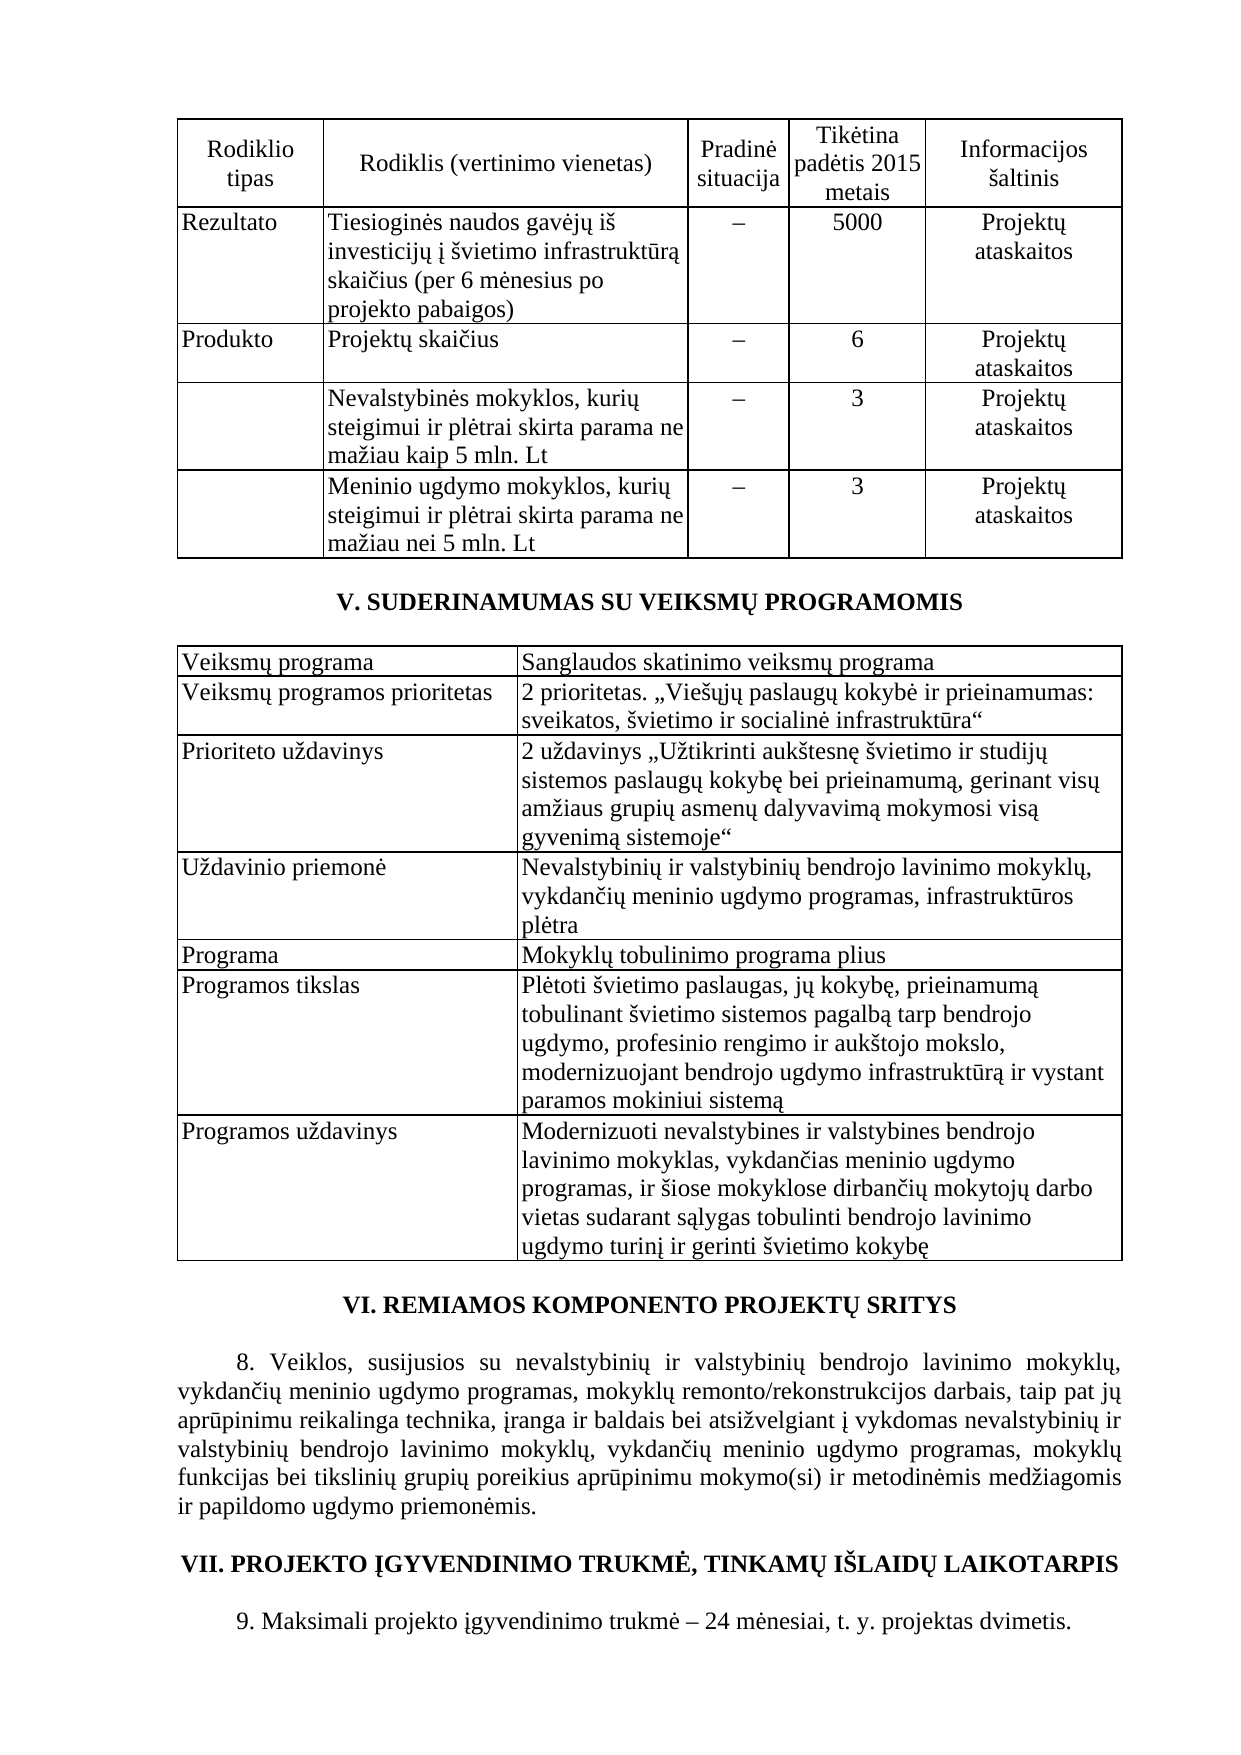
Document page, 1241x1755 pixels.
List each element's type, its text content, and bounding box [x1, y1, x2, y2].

table_cell Mokyklų tobulinimo programa plius [518, 940, 1121, 969]
table_cell 6 [790, 324, 925, 382]
text VII. PROJEKTO ĮGYVENDINIMO TRUKMĖ, TINKAMŲ IŠLAIDŲ LAIKOTARPIS [177, 1549, 1122, 1577]
table_cell Rezultato [178, 208, 323, 322]
table_header Rodiklio tipas [178, 120, 323, 206]
table_cell Programa [178, 940, 517, 969]
table_cell Prioriteto uždavinys [178, 736, 517, 851]
text V. SUDERINAMUMAS SU VEIKSMŲ PROGRAMOMIS [177, 587, 1122, 616]
table_cell Projektų ataskaitos [926, 383, 1121, 469]
table_header Sanglaudos skatinimo veiksmų programa [518, 647, 1121, 675]
table_cell Projektų ataskaitos [926, 208, 1121, 322]
table_header Pradinė situacija [689, 120, 788, 206]
table_header Veiksmų programa [178, 647, 517, 675]
table_cell 3 [790, 383, 925, 469]
table_cell Projektų ataskaitos [926, 471, 1121, 557]
table_cell Tiesioginės naudos gavėjų iš investicijų į švietimo infrastruktūrą skaičius (per 6 mėnesius po projekto pabaigos) [324, 208, 687, 322]
table_cell [178, 383, 323, 469]
table_cell 3 [790, 471, 925, 557]
table_cell Nevalstybinių ir valstybinių bendrojo lavinimo mokyklų, vykdančių meninio ugdymo programas, infrastruktūros plėtra [518, 853, 1121, 939]
table_cell Projektų skaičius [324, 324, 687, 382]
table_cell [178, 471, 323, 557]
text 8. Veiklos, susijusios su nevalstybinių ir valstybinių bendrojo lavinimo mokyklų, vykdančių meninio ugdymo programas, mokyklų remonto/rekonstrukcijos darbais, taip pat jų aprūpinimu reikalinga technika, įranga ir baldais bei atsižvelgiant į vykdomas nevalstybinių ir valstybinių bendrojo lavinimo mokyklų, vykdančių meninio ugdymo programas, mokyklų funkcijas bei tikslinių grupių poreikius aprūpinimu mokymo(si) ir metodinėmis medžiagomis ir papildomo ugdymo priemonėmis. [177, 1347, 1122, 1520]
table_cell – [689, 383, 788, 469]
table_cell Uždavinio priemonė [178, 853, 517, 939]
table_cell – [689, 324, 788, 382]
text 9. Maksimali projekto įgyvendinimo trukmė – 24 mėnesiai, t. y. projektas dvimetis. [177, 1606, 1122, 1635]
table_cell – [689, 208, 788, 322]
table_cell Nevalstybinės mokyklos, kurių steigimui ir plėtrai skirta parama ne mažiau kaip 5 mln. Lt [324, 383, 687, 469]
table_header Informacijos šaltinis [926, 120, 1121, 206]
table_cell Programos tikslas [178, 971, 517, 1114]
table_cell Meninio ugdymo mokyklos, kurių steigimui ir plėtrai skirta parama ne mažiau nei 5 mln. Lt [324, 471, 687, 557]
table_cell Produkto [178, 324, 323, 382]
table_cell Projektų ataskaitos [926, 324, 1121, 382]
text VI. REMIAMOS KOMPONENTO PROJEKTŲ SRITYS [177, 1290, 1122, 1319]
table_header Rodiklis (vertinimo vienetas) [324, 120, 687, 206]
table_cell Modernizuoti nevalstybines ir valstybines bendrojo lavinimo mokyklas, vykdančias meninio ugdymo programas, ir šiose mokyklose dirbančių mokytojų darbo vietas sudarant sąlygas tobulinti bendrojo lavinimo ugdymo turinį ir gerinti švietimo kokybę [518, 1116, 1121, 1260]
table_cell Veiksmų programos prioritetas [178, 677, 517, 734]
table_cell 2 uždavinys „Užtikrinti aukštesnę švietimo ir studijų sistemos paslaugų kokybę bei prieinamumą, gerinant visų amžiaus grupių asmenų dalyvavimą mokymosi visą gyvenimą sistemoje“ [518, 736, 1121, 851]
table_cell Programos uždavinys [178, 1116, 517, 1260]
table_cell 5000 [790, 208, 925, 322]
table_cell – [689, 471, 788, 557]
table_cell 2 prioritetas. „Viešųjų paslaugų kokybė ir prieinamumas: sveikatos, švietimo ir socialinė infrastruktūra“ [518, 677, 1121, 734]
table_cell Plėtoti švietimo paslaugas, jų kokybę, prieinamumą tobulinant švietimo sistemos pagalbą tarp bendrojo ugdymo, profesinio rengimo ir aukštojo mokslo, modernizuojant bendrojo ugdymo infrastruktūrą ir vystant paramos mokiniui sistemą [518, 971, 1121, 1114]
table_header Tikėtina padėtis 2015 metais [790, 120, 925, 206]
